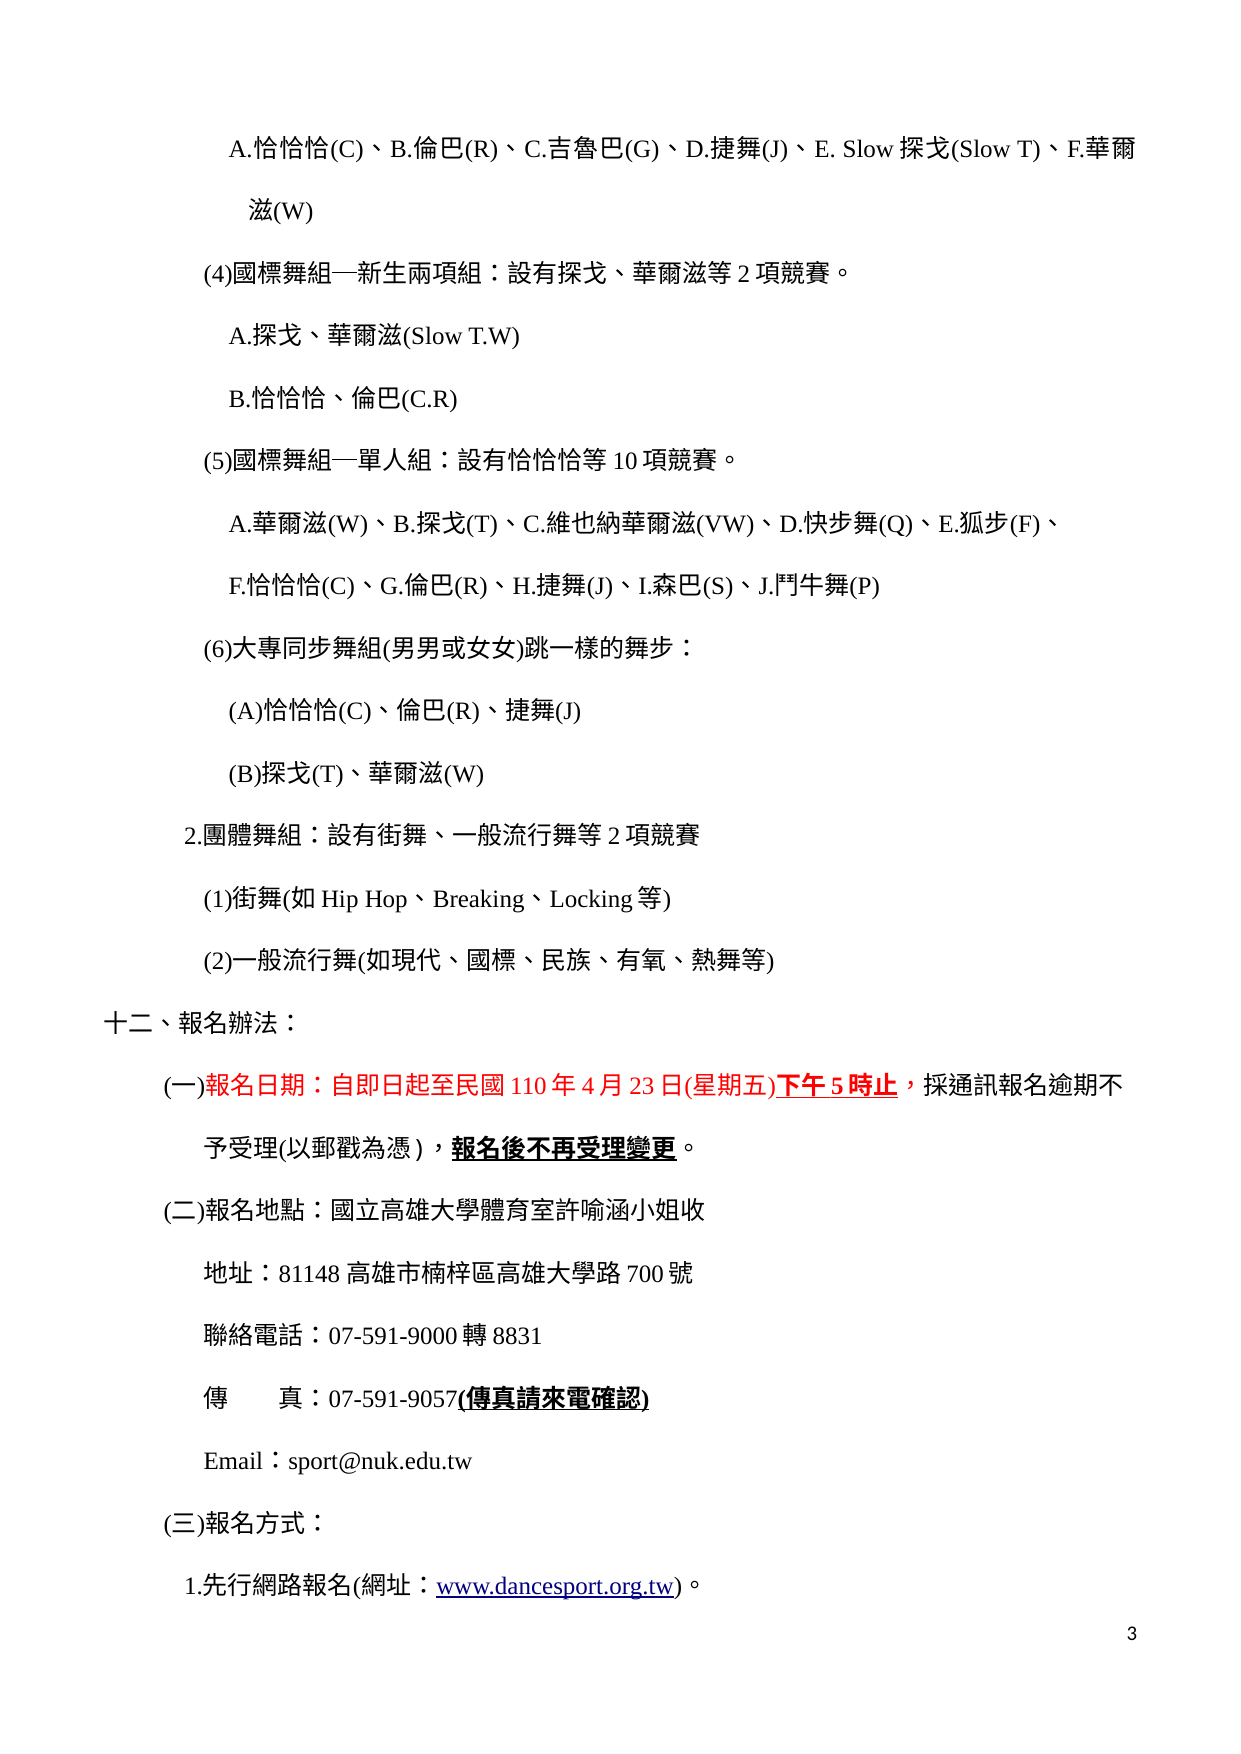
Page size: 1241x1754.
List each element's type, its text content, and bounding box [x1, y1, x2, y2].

text B.恰恰恰、倫巴(C.R) [228, 354, 1137, 417]
text A.探戈、華爾滋(Slow T.W) [228, 292, 1137, 354]
text Email：sport@nuk.edu.tw [203, 1417, 1137, 1479]
text (一)報名日期：自即日起至民國110年4月23日(星期五)下午5時止，採通訊報名逾期不予受理(以郵戳為憑)，報名後不再受理變更。 [163, 1042, 1137, 1167]
text F.恰恰恰(C)、G.倫巴(R)、H.捷舞(J)、I.森巴(S)、J.鬥牛舞(P) [228, 542, 1137, 604]
text (5)國標舞組─單人組：設有恰恰恰等10項競賽。 [203, 417, 1137, 479]
text (6)大專同步舞組(男男或女女)跳一樣的舞步： [103, 604, 1137, 667]
text 聯絡電話：07-591-9000轉8831 [203, 1292, 1137, 1354]
text A.華爾滋(W)、B.探戈(T)、C.維也納華爾滋(VW)、D.快步舞(Q)、E.狐步(F)、 [228, 479, 1137, 542]
text 傳 真：07-591-9057(傳真請來電確認) [203, 1354, 1137, 1417]
text 1.先行網路報名(網址：www.dancesport.org.tw)。 [184, 1542, 1137, 1604]
text (三)報名方式： [163, 1479, 1137, 1542]
text (2)一般流行舞(如現代、國標、民族、有氧、熱舞等) [203, 917, 1137, 979]
text (1)街舞(如Hip Hop、Breaking、Locking等) [203, 854, 1137, 917]
text 十二、報名辦法： [103, 979, 1137, 1042]
text A.恰恰恰(C)、B.倫巴(R)、C.吉魯巴(G)、D.捷舞(J)、E. Slow探戈(Slow T)、F.華爾滋(W) [228, 104, 1137, 229]
text (4)國標舞組─新生兩項組：設有探戈、華爾滋等2項競賽。 [203, 229, 1137, 292]
text (A)恰恰恰(C)、倫巴(R)、捷舞(J) [228, 667, 1137, 729]
text 2.團體舞組：設有街舞、一般流行舞等2項競賽 [184, 792, 1137, 854]
text (B)探戈(T)、華爾滋(W) [228, 729, 1137, 792]
text 地址：81148 高雄市楠梓區高雄大學路700號 [203, 1229, 1137, 1292]
text (二)報名地點：國立高雄大學體育室許喻涵小姐收 [163, 1167, 1137, 1229]
